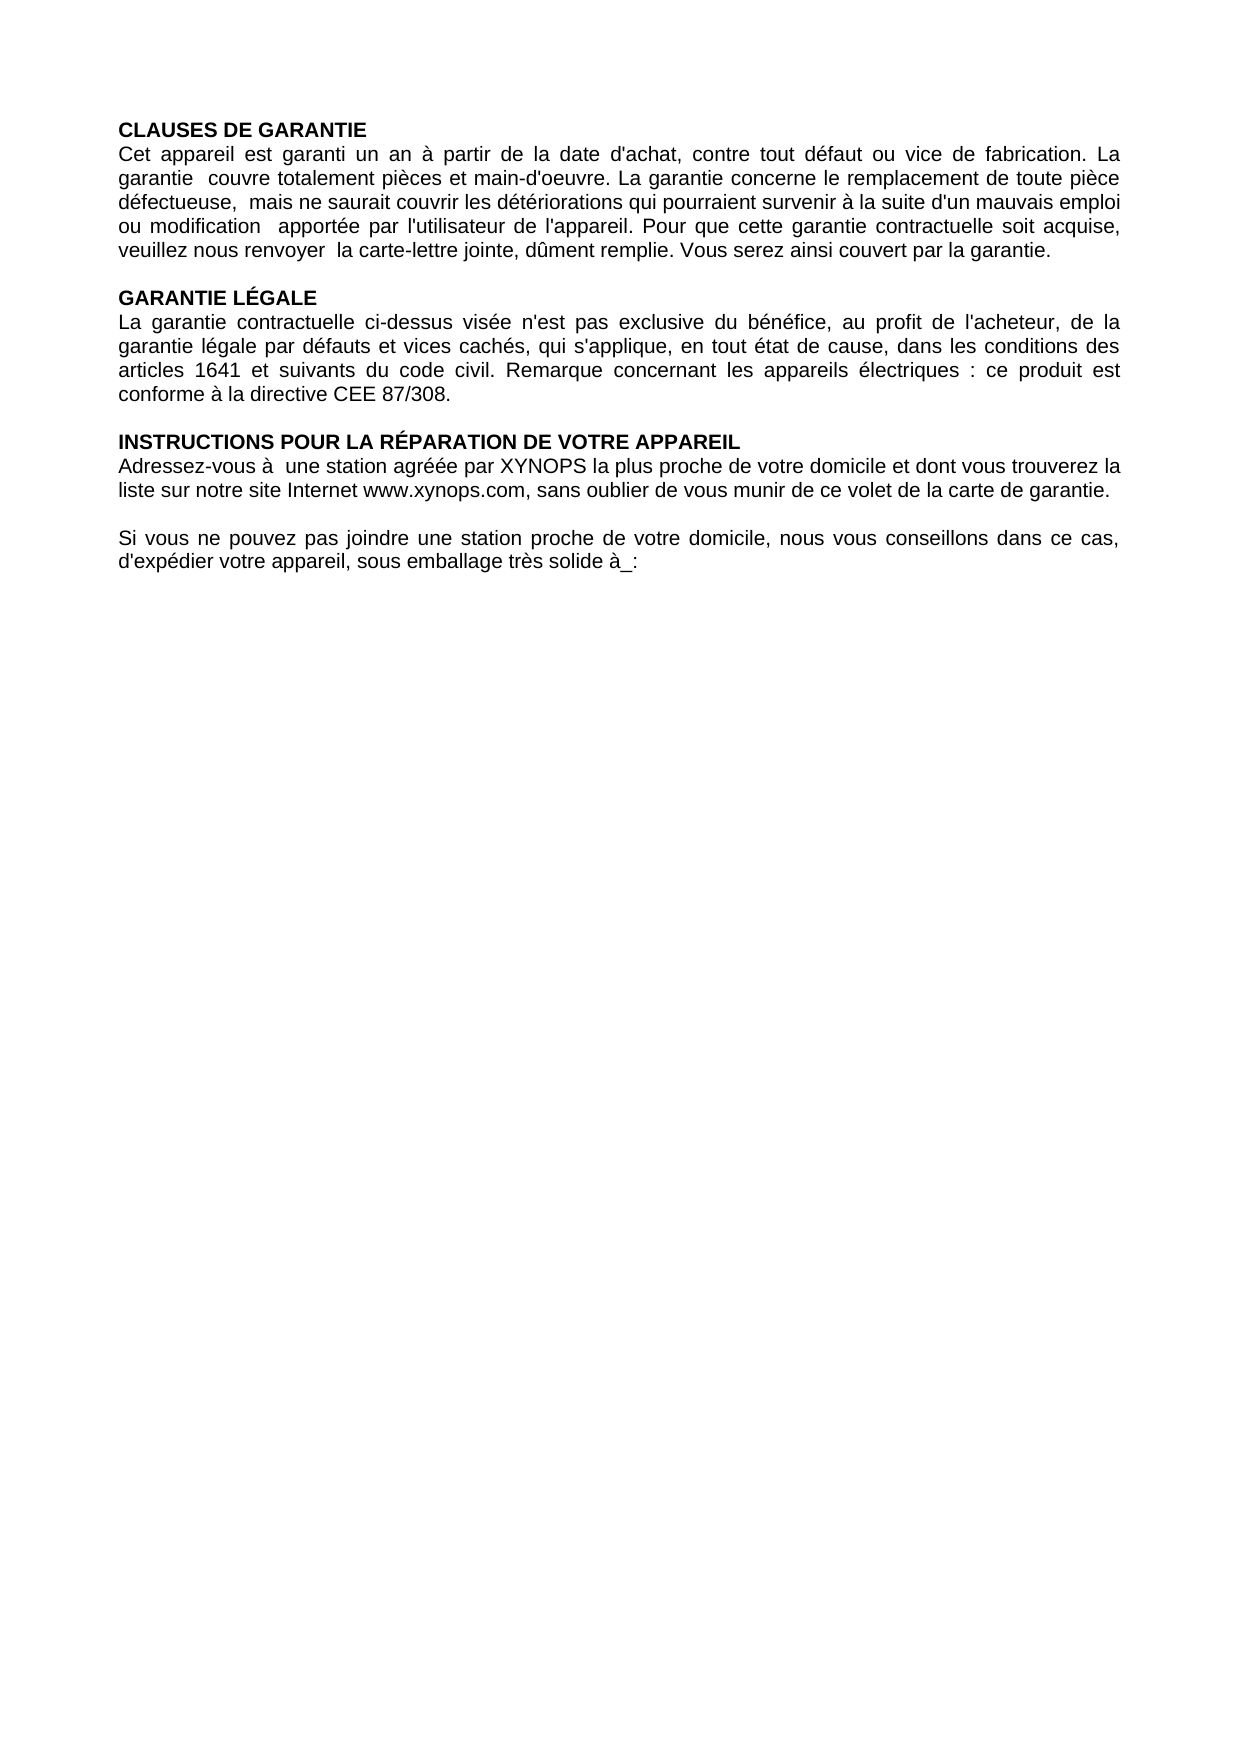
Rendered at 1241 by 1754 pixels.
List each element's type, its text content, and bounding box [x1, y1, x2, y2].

text Adressez-vous à une station agréée par XYNOPS la plus proche de votre domicile et dont vous trouverez la liste sur notre site Internet www.xynops.com, sans oublier de vous munir de ce volet de la carte de garantie. [118, 453, 1122, 501]
text INSTRUCTIONS POUR LA RÉPARATION DE VOTRE APPAREIL [118, 429, 1122, 453]
text GARANTIE LÉGALE [118, 286, 1122, 310]
text Si vous ne pouvez pas joindre une station proche de votre domicile, nous vous conseillons dans ce cas, d'expédier votre appareil, sous emballage très solide à_: [118, 525, 1122, 573]
text Cet appareil est garanti un an à partir de la date d'achat, contre tout défaut ou vice de fabrication. La garantie couvre totalement pièces et main-d'oeuvre. La garantie concerne le remplacement de toute pièce défectueuse, mais ne saurait couvrir les détériorations qui pourraient survenir à la suite d'un mauvais emploi ou modification apportée par l'utilisateur de l'appareil. Pour que cette garantie contractuelle soit acquise, veuillez nous renvoyer la carte-lettre jointe, dûment remplie. Vous serez ainsi couvert par la garantie. [118, 142, 1122, 262]
text CLAUSES DE GARANTIE [118, 118, 1122, 142]
text La garantie contractuelle ci-dessus visée n'est pas exclusive du bénéfice, au profit de l'acheteur, de la garantie légale par défauts et vices cachés, qui s'applique, en tout état de cause, dans les conditions des articles 1641 et suivants du code civil. Remarque concernant les appareils électriques : ce produit est conforme à la directive CEE 87/308. [118, 310, 1122, 406]
